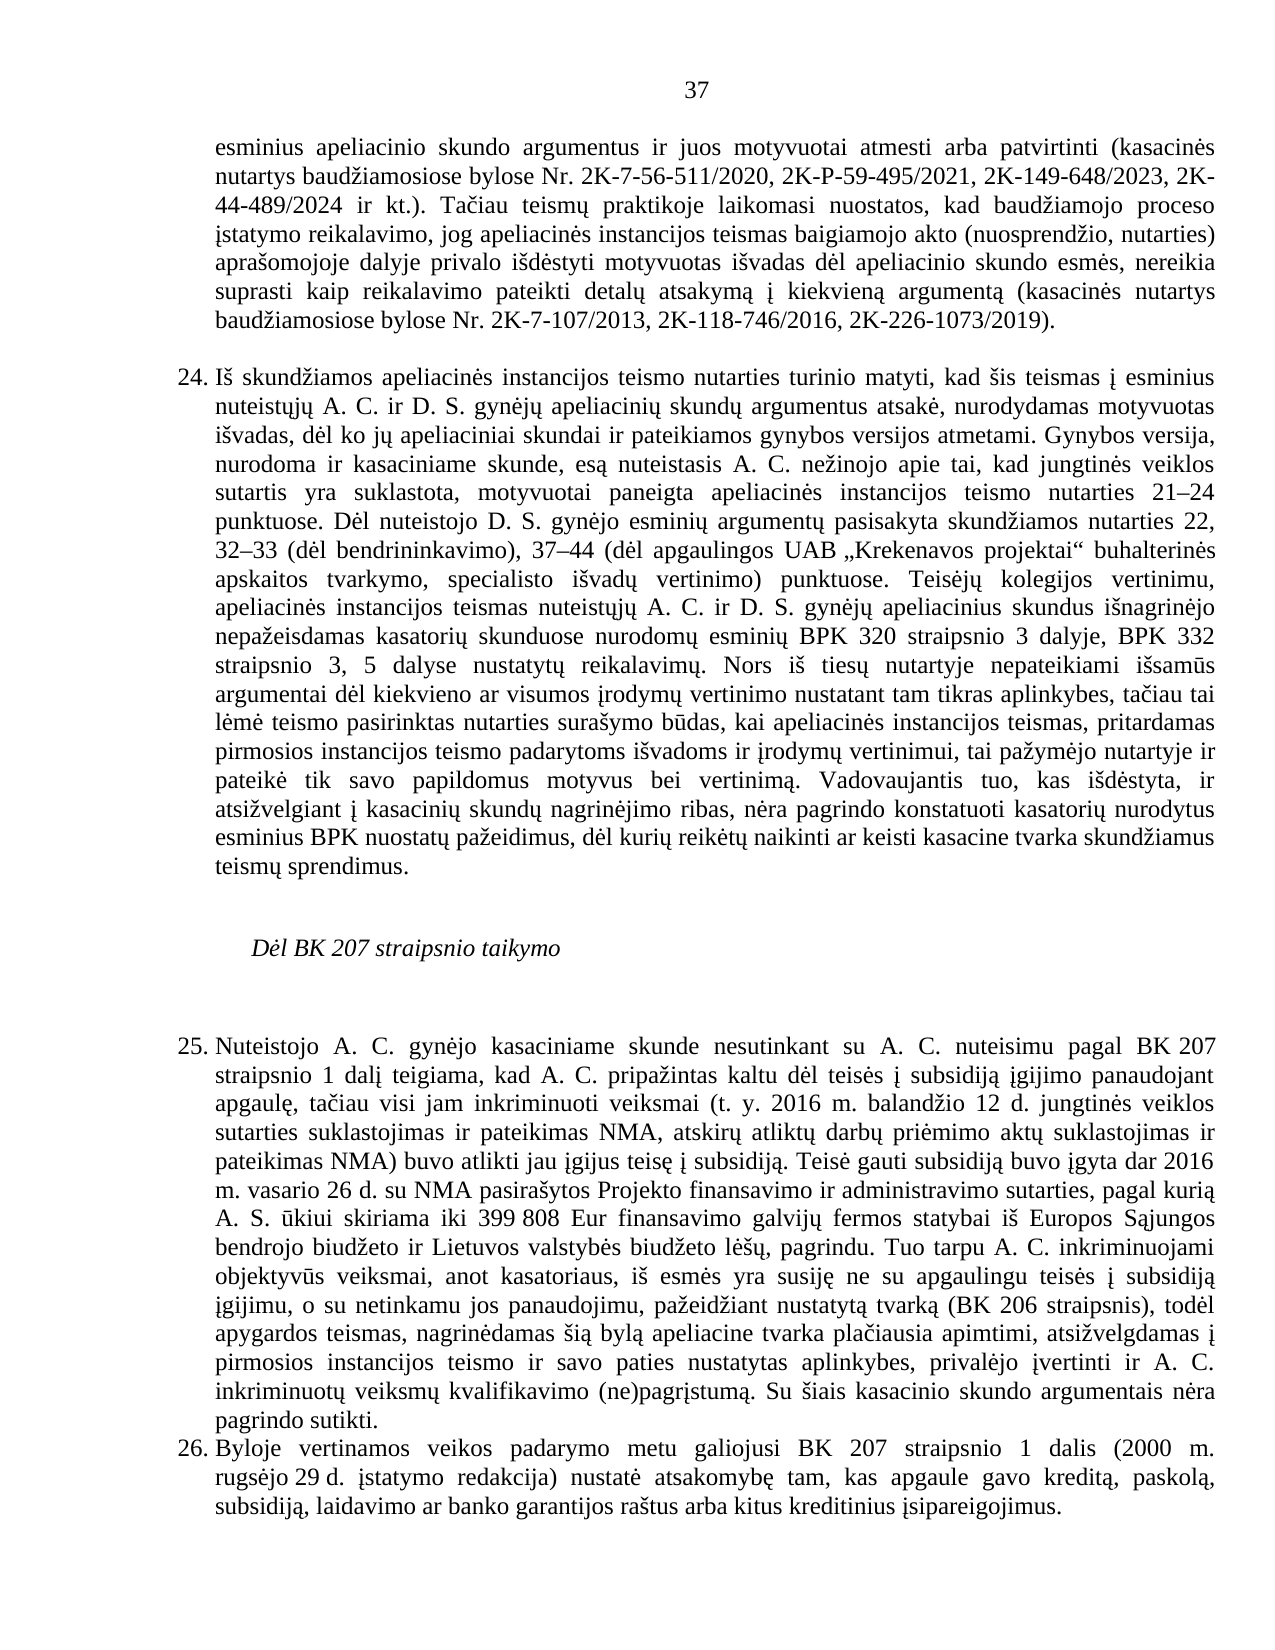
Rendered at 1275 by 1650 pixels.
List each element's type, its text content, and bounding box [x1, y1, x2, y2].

text 25. Nuteistojo A. C. gynėjo kasaciniame skunde nesutinkant su A. C. nuteisimu pagal BK 207 straipsnio 1 dalį teigiama, kad A. C. pripažintas kaltu dėl teisės į subsidiją įgijimo panaudojant apgaulę, tačiau visi jam inkriminuoti veiksmai (t. y. 2016 m. balandžio 12 d. jungtinės veiklos sutarties suklastojimas ir pateikimas NMA, atskirų atliktų darbų priėmimo aktų suklastojimas ir pateikimas NMA) buvo atlikti jau įgijus teisę į subsidiją. Teisė gauti subsidiją buvo įgyta dar 2016 m. vasario 26 d. su NMA pasirašytos Projekto finansavimo ir administravimo sutarties, pagal kurią A. S. ūkiui skiriama iki 399 808 Eur finansavimo galvijų fermos statybai iš Europos Sąjungos bendrojo biudžeto ir Lietuvos valstybės biudžeto lėšų, pagrindu. Tuo tarpu A. C. inkriminuojami objektyvūs veiksmai, anot kasatoriaus, iš esmės yra susiję ne su apgaulingu teisės į subsidiją įgijimu, o su netinkamu jos panaudojimu, pažeidžiant nustatytą tvarką (BK 206 straipsnis), todėl apygardos teismas, nagrinėdamas šią bylą apeliacine tvarka plačiausia apimtimi, atsižvelgdamas į pirmosios instancijos teismo ir savo paties nustatytas aplinkybes, privalėjo įvertinti ir A. C. inkriminuotų veiksmų kvalifikavimo (ne)pagrįstumą. Su šiais kasacinio skundo argumentais nėra pagrindo sutikti. [177, 1031, 1216, 1433]
text 24. Iš skundžiamos apeliacinės instancijos teismo nutarties turinio matyti, kad šis teismas į esminius nuteistųjų A. C. ir D. S. gynėjų apeliacinių skundų argumentus atsakė, nurodydamas motyvuotas išvadas, dėl ko jų apeliaciniai skundai ir pateikiamos gynybos versijos atmetami. Gynybos versija, nurodoma ir kasaciniame skunde, esą nuteistasis A. C. nežinojo apie tai, kad jungtinės veiklos sutartis yra suklastota, motyvuotai paneigta apeliacinės instancijos teismo nutarties 21–24 punktuose. Dėl nuteistojo D. S. gynėjo esminių argumentų pasisakyta skundžiamos nutarties 22, 32–33 (dėl bendrininkavimo), 37–44 (dėl apgaulingos UAB „Krekenavos projektai“ buhalterinės apskaitos tvarkymo, specialisto išvadų vertinimo) punktuose. Teisėjų kolegijos vertinimu, apeliacinės instancijos teismas nuteistųjų A. C. ir D. S. gynėjų apeliacinius skundus išnagrinėjo nepažeisdamas kasatorių skunduose nurodomų esminių BPK 320 straipsnio 3 dalyje, BPK 332 straipsnio 3, 5 dalyse nustatytų reikalavimų. Nors iš tiesų nutartyje nepateikiami išsamūs argumentai dėl kiekvieno ar visumos įrodymų vertinimo nustatant tam tikras aplinkybes, tačiau tai lėmė teismo pasirinktas nutarties surašymo būdas, kai apeliacinės instancijos teismas, pritardamas pirmosios instancijos teismo padarytoms išvadoms ir įrodymų vertinimui, tai pažymėjo nutartyje ir pateikė tik savo papildomus motyvus bei vertinimą. Vadovaujantis tuo, kas išdėstyta, ir atsižvelgiant į kasacinių skundų nagrinėjimo ribas, nėra pagrindo konstatuoti kasatorių nurodytus esminius BPK nuostatų pažeidimus, dėl kurių reikėtų naikinti ar keisti kasacine tvarka skundžiamus teismų sprendimus. [177, 362, 1216, 880]
text Dėl BK 207 straipsnio taikymo [177, 933, 1216, 961]
text 26. Byloje vertinamos veikos padarymo metu galiojusi BK 207 straipsnio 1 dalis (2000 m. rugsėjo 29 d. įstatymo redakcija) nustatė atsakomybę tam, kas apgaule gavo kreditą, paskolą, subsidiją, laidavimo ar banko garantijos raštus arba kitus kreditinius įsipareigojimus. [177, 1433, 1216, 1520]
text esminius apeliacinio skundo argumentus ir juos motyvuotai atmesti arba patvirtinti (kasacinės nutartys baudžiamosiose bylose Nr. 2K-7-56-511/2020, 2K-P-59-495/2021, 2K-149-648/2023, 2K-44-489/2024 ir kt.). Tačiau teismų praktikoje laikomasi nuostatos, kad baudžiamojo proceso įstatymo reikalavimo, jog apeliacinės instancijos teismas baigiamojo akto (nuosprendžio, nutarties) aprašomojoje dalyje privalo išdėstyti motyvuotas išvadas dėl apeliacinio skundo esmės, nereikia suprasti kaip reikalavimo pateikti detalų atsakymą į kiekvieną argumentą (kasacinės nutartys baudžiamosiose bylose Nr. 2K-7-107/2013, 2K-118-746/2016, 2K-226-1073/2019). [177, 132, 1216, 334]
